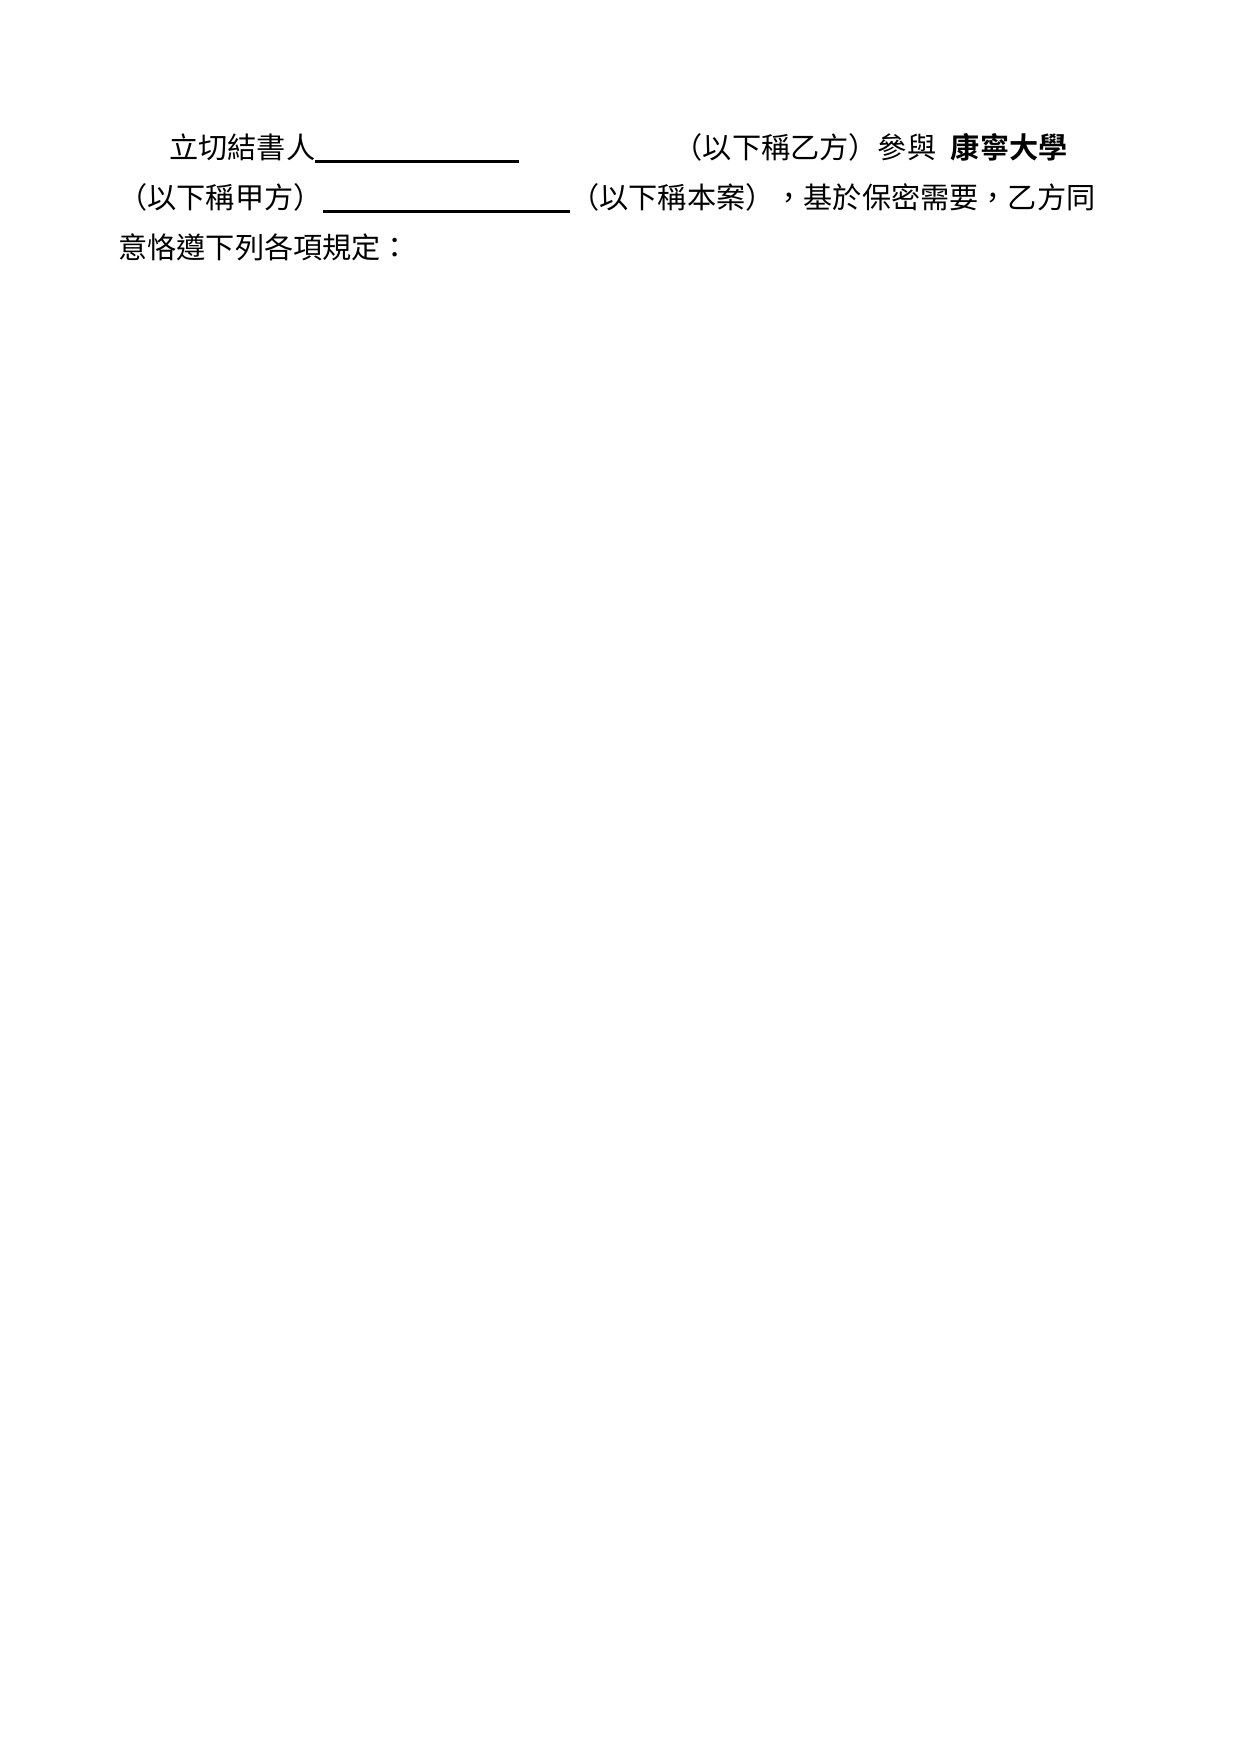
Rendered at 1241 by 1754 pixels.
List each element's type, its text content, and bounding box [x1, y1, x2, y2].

text 立切結書人 （以下稱乙方）參與 康寧大學（以下稱甲方） （以下稱本案），基於保密需要，乙方同意恪遵下列各項規定： [118, 116, 1122, 268]
